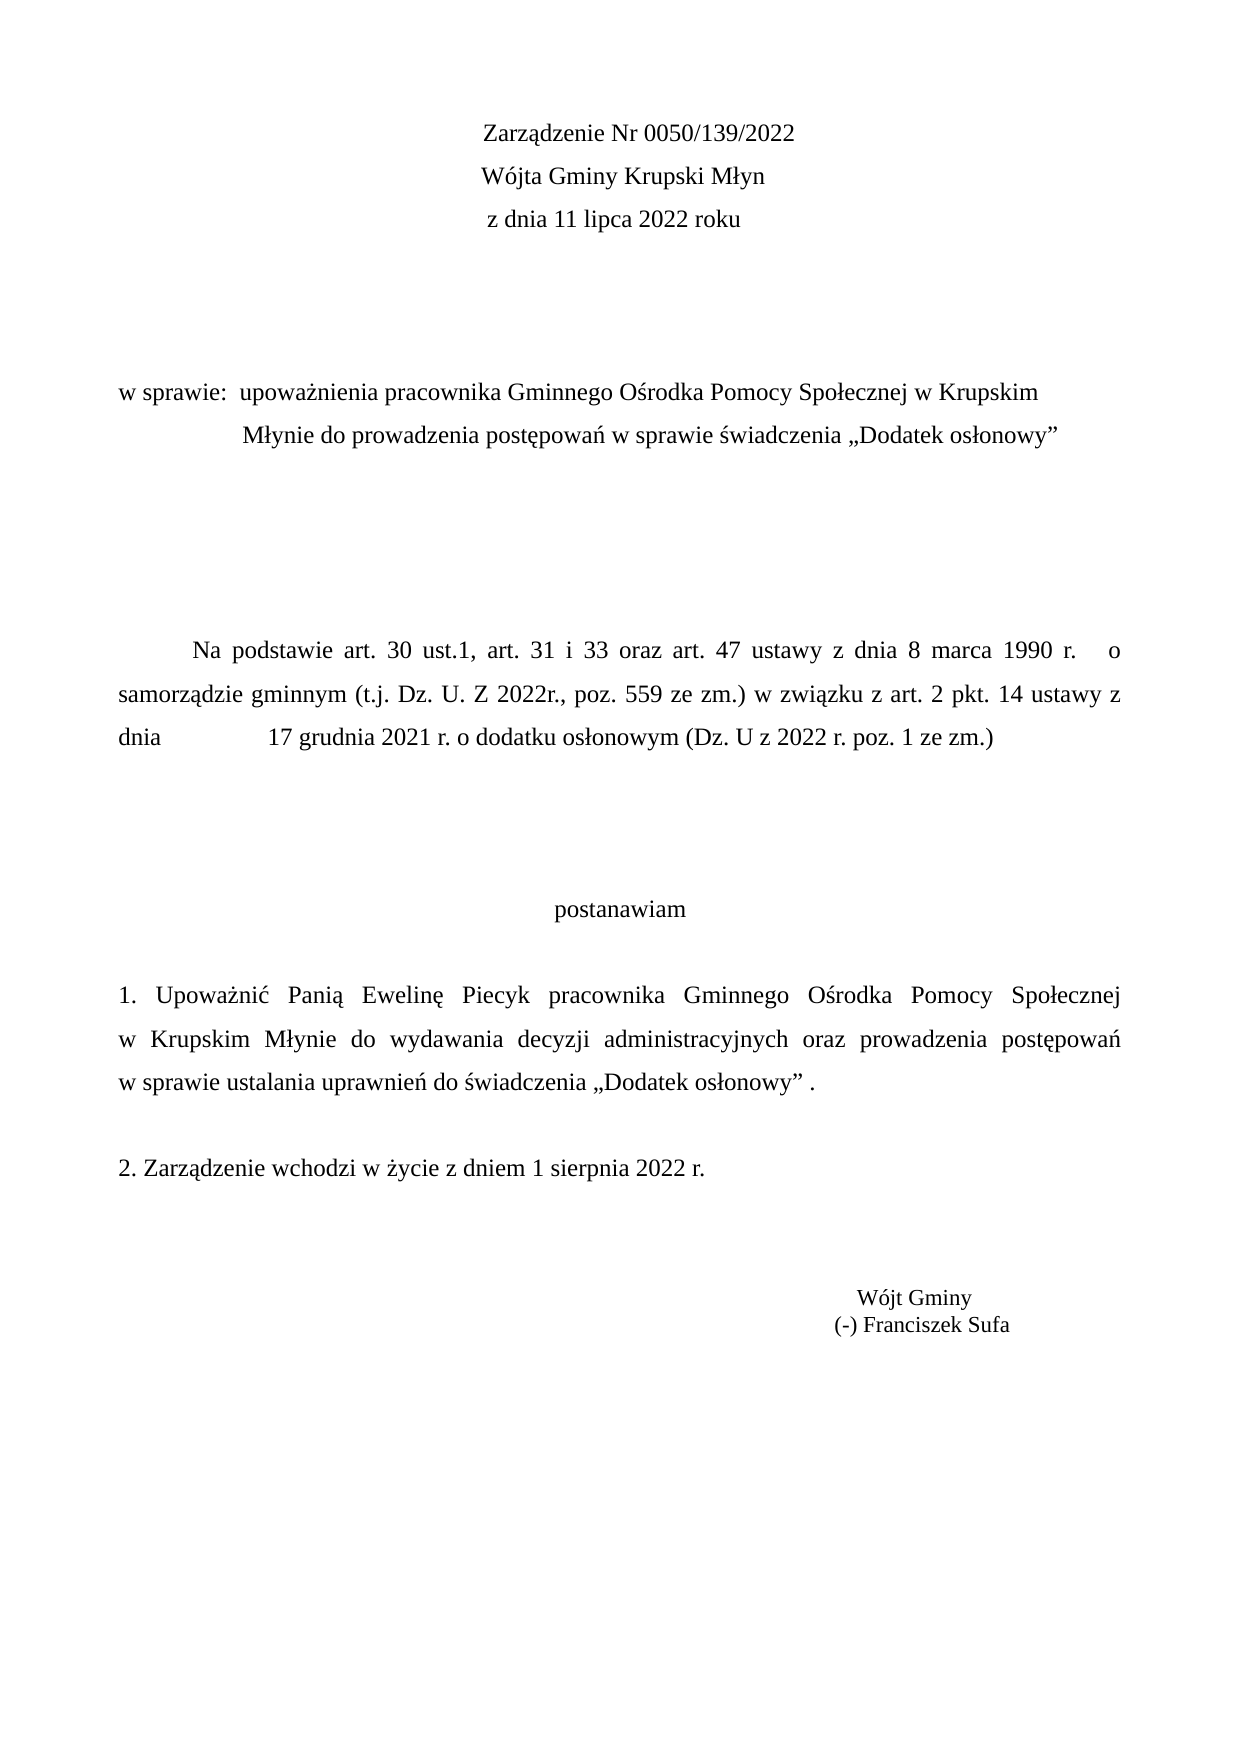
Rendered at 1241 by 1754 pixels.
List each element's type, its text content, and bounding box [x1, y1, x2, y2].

text 1. Upoważnić Panią Ewelinę Piecyk pracownika Gminnego Ośrodka Pomocy Społecznej w Krupskim Młynie do wydawania decyzji administracyjnych oraz prowadzenia postępowań w sprawie ustalania uprawnień do świadczenia „Dodatek osłonowy” . [118, 981, 1122, 1096]
text z dnia 11 lipca 2022 roku [118, 204, 1122, 233]
text w sprawie: upoważnienia pracownika Gminnego Ośrodka Pomocy Społecznej w Krupskim Młynie do prowadzenia postępowań w sprawie świadczenia „Dodatek osłonowy” [118, 377, 1122, 449]
text (-) Franciszek Sufa [118, 1311, 1122, 1338]
text Na podstawie art. 30 ust.1, art. 31 i 33 oraz art. 47 ustawy z dnia 8 marca 1990 r. o samorządzie gminnym (t.j. Dz. U. Z 2022r., poz. 559 ze zm.) w związku z art. 2 pkt. 14 ustawy z dnia 17 grudnia 2021 r. o dodatku osłonowym (Dz. U z 2022 r. poz. 1 ze zm.) [118, 636, 1122, 751]
text Zarządzenie Nr 0050/139/2022 [118, 118, 1122, 147]
text Wójta Gminy Krupski Młyn [118, 161, 1122, 190]
text Wójt Gminy [118, 1282, 1122, 1311]
text 2. Zarządzenie wchodzi w życie z dniem 1 sierpnia 2022 r. [118, 1153, 1122, 1182]
text postanawiam [118, 894, 1122, 923]
